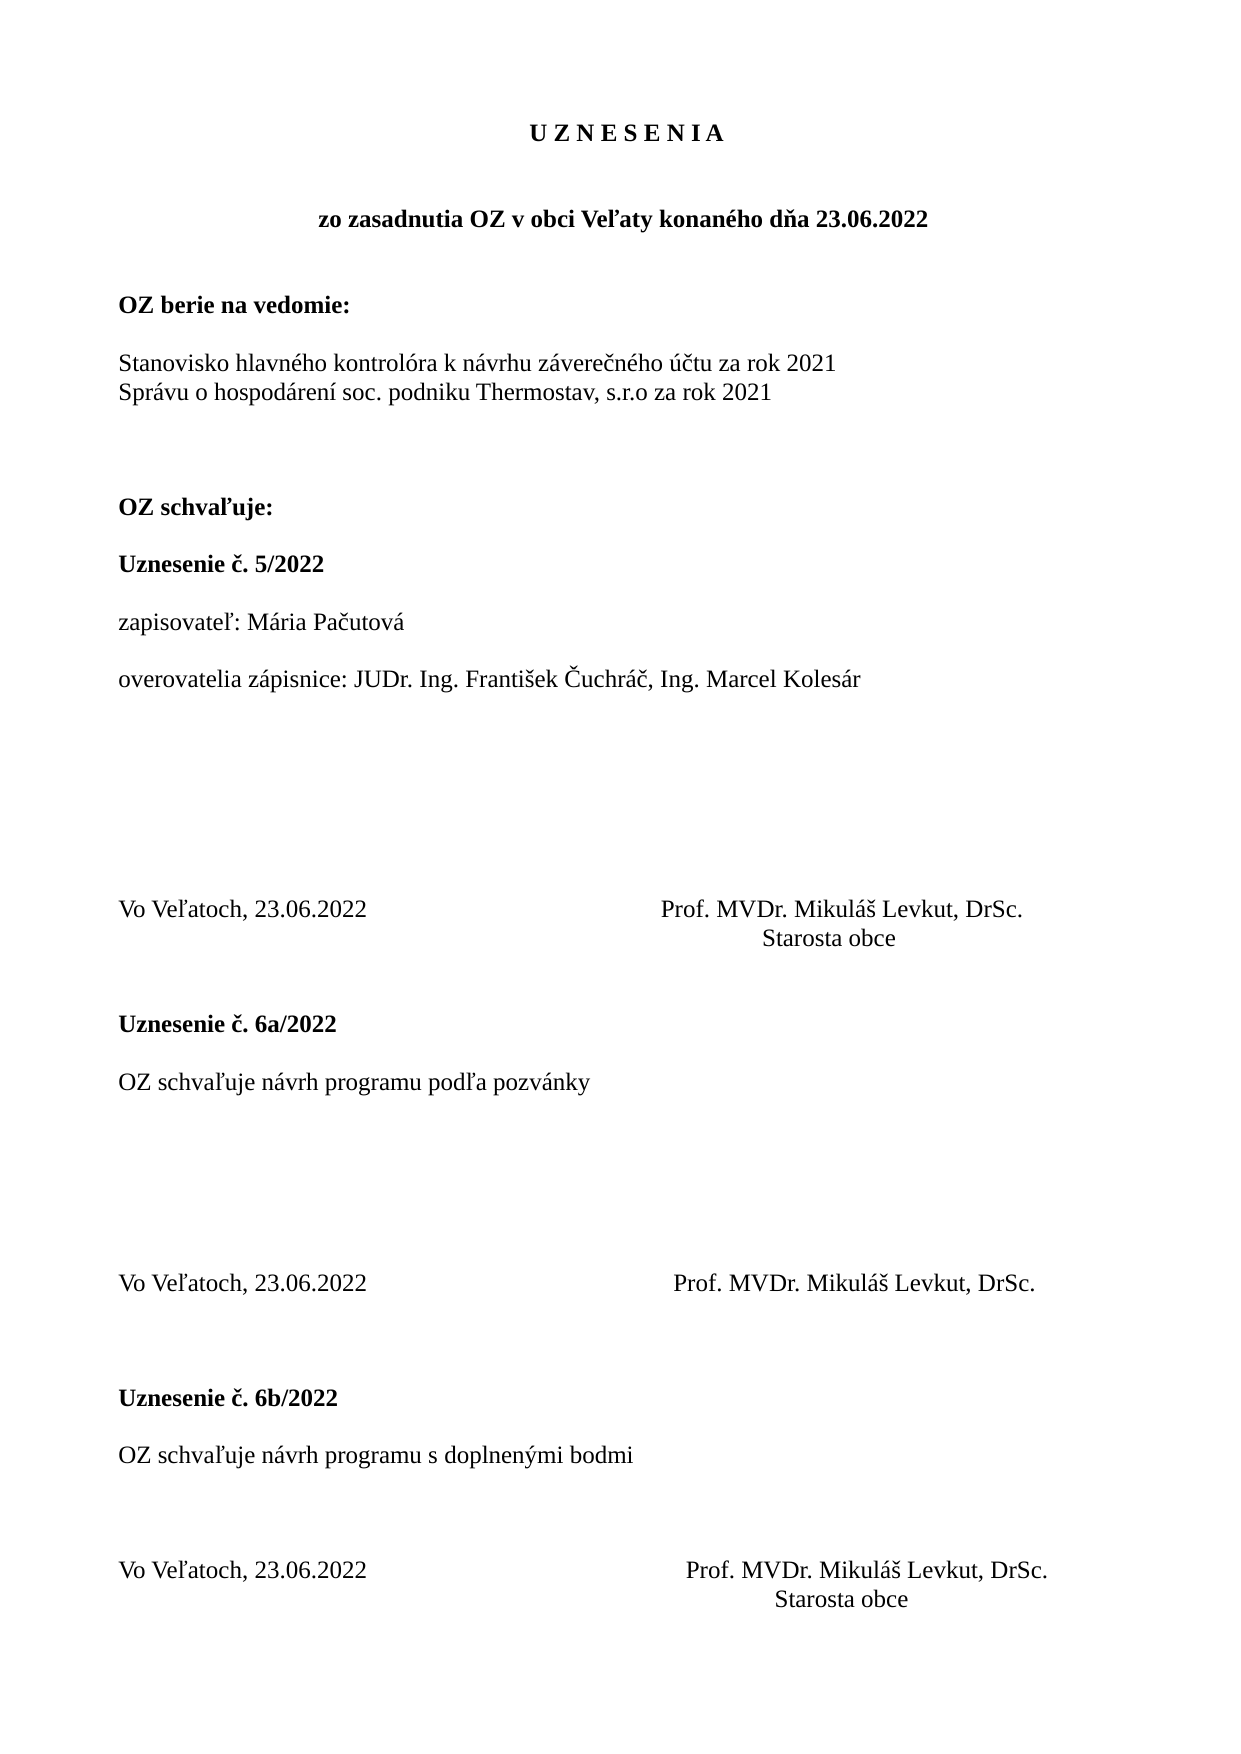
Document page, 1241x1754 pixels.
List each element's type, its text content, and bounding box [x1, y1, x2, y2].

text OZ schvaľuje návrh programu podľa pozvánky [118, 1067, 1122, 1096]
text zapisovateľ: Mária Pačutová [118, 607, 1122, 636]
text Uznesenie č. 6b/2022 [118, 1383, 1122, 1412]
text Vo Veľatoch, 23.06.2022 Prof. MVDr. Mikuláš Levkut, DrSc. [118, 1556, 1122, 1584]
text overovatelia zápisnice: JUDr. Ing. František Čuchráč, Ing. Marcel Kolesár [118, 664, 1122, 693]
text Stanovisko hlavného kontrolóra k návrhu záverečného účtu za rok 2021 [118, 348, 1122, 377]
text Správu o hospodárení soc. podniku Thermostav, s.r.o za rok 2021 [118, 377, 1122, 406]
text Vo Veľatoch, 23.06.2022 Prof. MVDr. Mikuláš Levkut, DrSc. [118, 1268, 1122, 1297]
text Uznesenie č. 6a/2022 [118, 1009, 1122, 1038]
text Vo Veľatoch, 23.06.2022 Prof. MVDr. Mikuláš Levkut, DrSc. [118, 894, 1122, 923]
text OZ berie na vedomie: [118, 291, 1122, 319]
text Starosta obce [118, 923, 1122, 952]
text OZ schvaľuje návrh programu s doplnenými bodmi [118, 1441, 1122, 1469]
text OZ schvaľuje: [118, 492, 1122, 521]
text zo zasadnutia OZ v obci Veľaty konaného dňa 23.06.2022 [118, 204, 1122, 233]
text Starosta obce [118, 1584, 1122, 1613]
text U Z N E S E N I A [118, 118, 1122, 147]
text Uznesenie č. 5/2022 [118, 549, 1122, 578]
